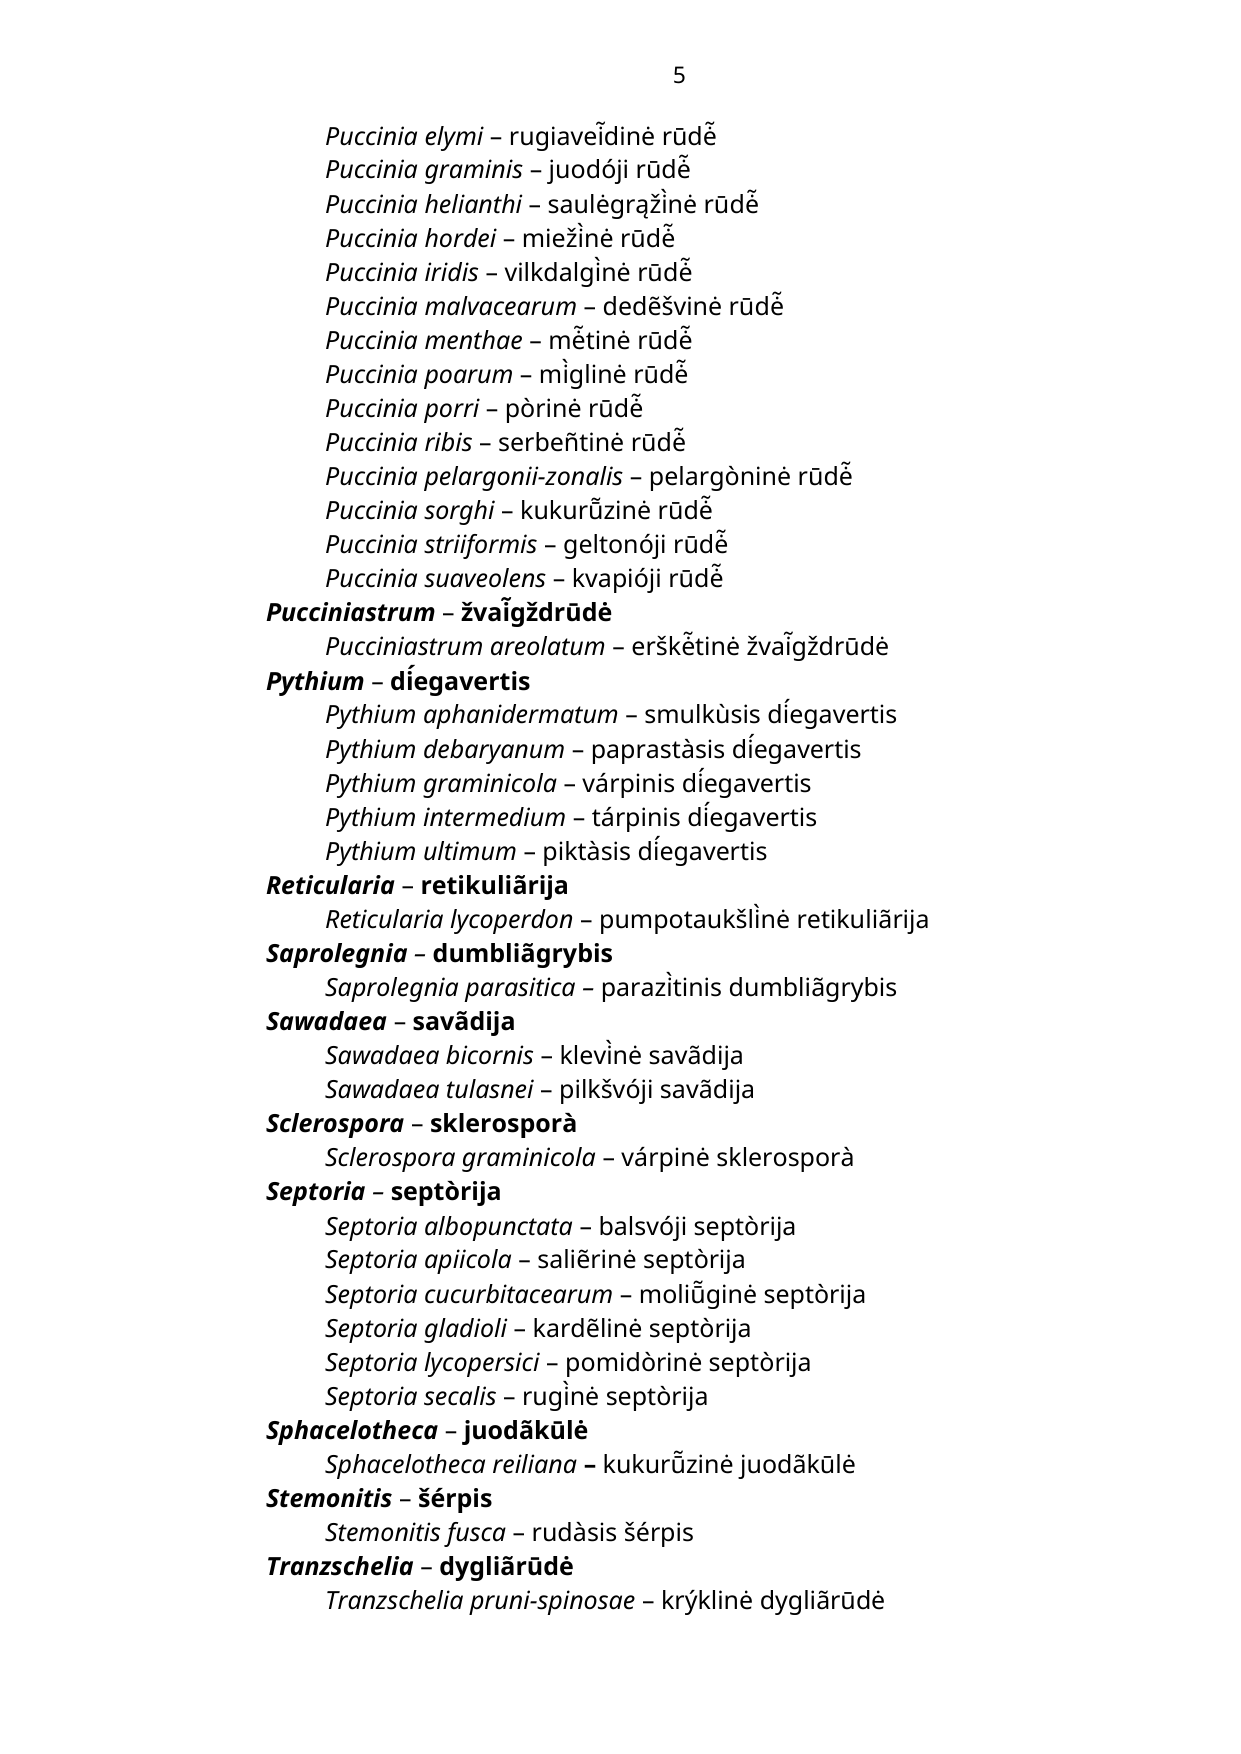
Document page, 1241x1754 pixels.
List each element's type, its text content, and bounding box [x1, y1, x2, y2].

text Septoria secalis – rugi̇̀nė septòrija [177, 1378, 1181, 1412]
text Puccinia elymi – rugiavei̇̃dinė rūdė̃ [177, 118, 1181, 152]
text Tranzschelia pruni-spinosae – krýklinė dygliãrūdė [177, 1583, 1181, 1617]
text Pythium ultimum – piktàsis di̇́egavertis [177, 833, 1181, 867]
text Puccinia helianthi – saulėgrąži̇̀nė rūdė̃ [177, 186, 1181, 220]
text Pucciniastrum areolatum – erškė̃tinė žvai̇̃gždrūdė [177, 629, 1181, 663]
text Saprolegnia – dumbliãgrybis [177, 936, 1181, 970]
text Septoria cucurbitacearum – moliū̃ginė septòrija [177, 1276, 1181, 1310]
text Puccinia hordei – mieži̇̀nė rūdė̃ [177, 220, 1181, 254]
text Puccinia striiformis – geltonóji rūdė̃ [177, 527, 1181, 561]
text Reticularia – retikuliãrija [177, 867, 1181, 902]
text Puccinia graminis – juodóji rūdė̃ [177, 152, 1181, 186]
text Sphacelotheca – juodãkūlė [177, 1412, 1181, 1447]
text Septoria albopunctata – balsvóji septòrija [177, 1208, 1181, 1242]
text Septoria – septòrija [177, 1174, 1181, 1208]
text Pythium debaryanum – paprastàsis di̇́egavertis [177, 731, 1181, 765]
text Sclerospora – sklerosporà [177, 1106, 1181, 1140]
text Puccinia iridis – vilkdalgi̇̀nė rūdė̃ [177, 254, 1181, 288]
text Puccinia ribis – serbeñtinė rūdė̃ [177, 425, 1181, 459]
text Sawadaea – savãdija [177, 1004, 1181, 1038]
text Pythium graminicola – várpinis di̇́egavertis [177, 765, 1181, 799]
text Stemonitis – šérpis [177, 1481, 1181, 1515]
text Pucciniastrum – žvai̇̃gždrūdė [177, 595, 1181, 629]
text Saprolegnia parasitica – parazi̇̀tinis dumbliãgrybis [177, 970, 1181, 1004]
text Sphacelotheca reiliana – kukurū̃zinė juodãkūlė [177, 1447, 1181, 1481]
text Septoria gladioli – kardẽlinė septòrija [177, 1310, 1181, 1344]
text Puccinia suaveolens – kvapióji rūdė̃ [177, 561, 1181, 595]
text Sawadaea tulasnei – pilkšvóji savãdija [177, 1072, 1181, 1106]
text Stemonitis fusca – rudàsis šérpis [177, 1515, 1181, 1549]
text Septoria lycopersici – pomidòrinė septòrija [177, 1344, 1181, 1378]
text Pythium aphanidermatum – smulkùsis di̇́egavertis [177, 697, 1181, 731]
text Tranzschelia – dygliãrūdė [177, 1549, 1181, 1583]
text Puccinia malvacearum – dedẽšvinė rūdė̃ [177, 288, 1181, 322]
text Reticularia lycoperdon – pumpotaukšli̇̀nė retikuliãrija [177, 902, 1181, 936]
text Sclerospora graminicola – várpinė sklerosporà [177, 1140, 1181, 1174]
text Puccinia menthae – mė̃tinė rūdė̃ [177, 322, 1181, 357]
text Puccinia sorghi – kukurū̃zinė rūdė̃ [177, 493, 1181, 527]
text Puccinia porri – pòrinė rūdė̃ [177, 391, 1181, 425]
text Septoria apiicola – saliẽrinė septòrija [177, 1242, 1181, 1276]
text Puccinia poarum – mi̇̀glinė rūdė̃ [177, 357, 1181, 391]
text Puccinia pelargonii-zonalis – pelargòninė rūdė̃ [177, 459, 1181, 493]
text Sawadaea bicornis – klevi̇̀nė savãdija [177, 1038, 1181, 1072]
text Pythium – di̇́egavertis [177, 663, 1181, 697]
text Pythium intermedium – tárpinis di̇́egavertis [177, 799, 1181, 833]
